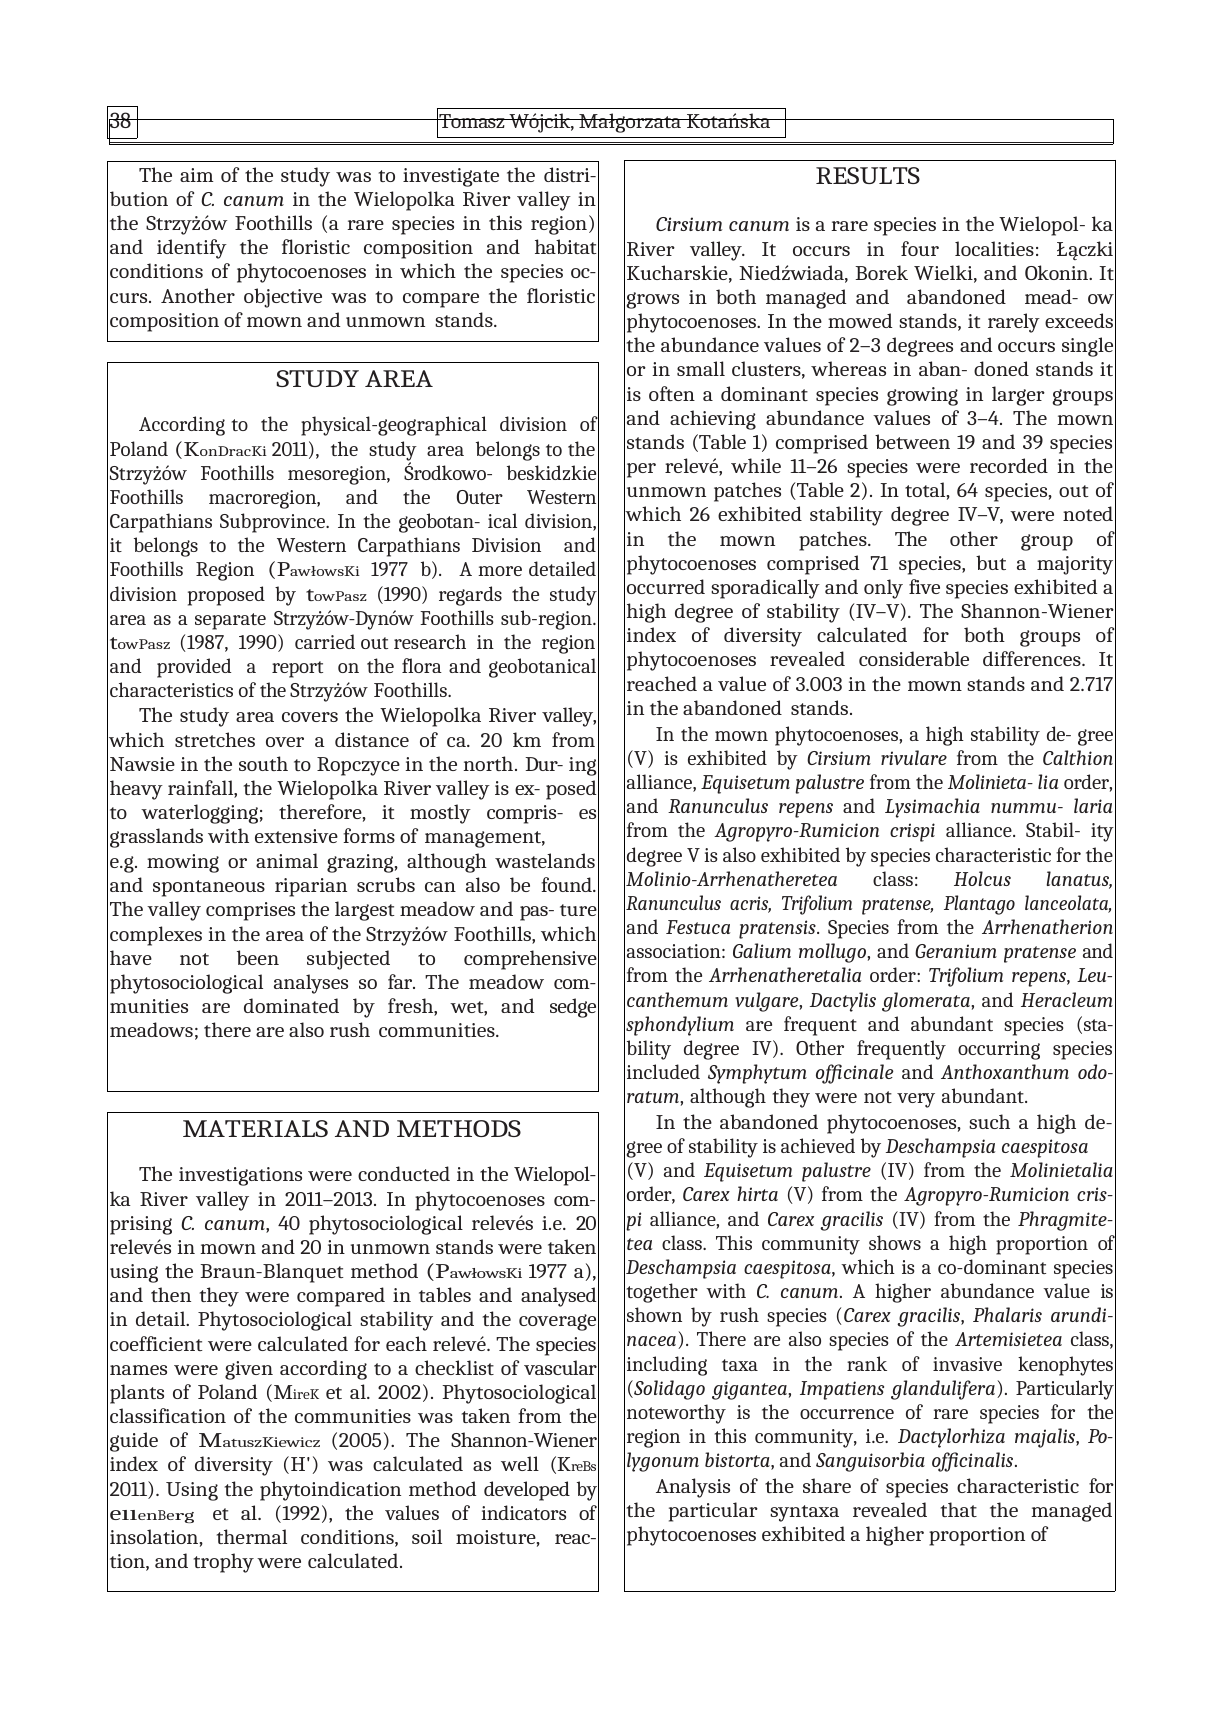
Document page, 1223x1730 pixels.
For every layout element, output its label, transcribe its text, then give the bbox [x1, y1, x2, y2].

text MATERIALS AND METHODS [182, 1115, 598, 1143]
text 38 [109, 108, 137, 119]
text (V) and Equisetum palustre (IV) from the Molinietalia order, Carex hirta (V) from the Agropyro-Rumicion cris- pi alliance, and Carex gracilis (IV) from the Phragmite- tea class. This community shows a high proportion of Deschampsia caespitosa, which is a co-dominant species together with C. canum. A higher abundance value is shown by rush species (Carex gracilis, Phalaris arundi- nacea). There are also species of the Artemisietea class, including taxa in the rank of invasive kenophytes (Solidago gigantea, Impatiens glandulifera). Particularly noteworthy is the occurrence of rare species for the region in this community, i.e. Dactylorhiza majalis, Po- lygonum bistorta, and Sanguisorbia officinalis. [626, 1159, 1113, 1473]
text 38 [110, 120, 117, 127]
text Tomasz Wójcik, Małgorzata Kotańska [439, 110, 785, 119]
text e.g. mowing or animal grazing, although wastelands and spontaneous riparian scrubs can also be found. The valley comprises the largest meadow and pas- ture complexes in the area of the Strzyżów Foothills, which have not been subjected to comprehensive phytosociological analyses so far. The meadow com- munities are dominated by fresh, wet, and sedge meadows; there are also rush communities. [109, 850, 597, 1043]
text In the abandoned phytocoenoses, such a high de- gree of stability is achieved by Deschampsia caespitosa [626, 1111, 1113, 1159]
text The aim of the study was to investigate the distri- bution of C. canum in the Wielopolka River valley in the Strzyżów Foothills (a rare species in this region) and identify the floristic composition and habitat conditions of phytocoenoses in which the species oc- curs. Another objective was to compare the floristic composition of mown and unmown stands. [109, 163, 597, 332]
text In the mown phytocoenoses, a high stability de- gree (V) is exhibited by Cirsium rivulare from the Calthion alliance, Equisetum palustre from the Molinieta- lia order, and Ranunculus repens and Lysimachia nummu- laria from the Agropyro-Rumicion crispi alliance. Stabil- ity degree V is also exhibited by species characteristic for the Molinio-Arrhenatheretea class: Holcus lanatus, Ranunculus acris, Trifolium pratense, Plantago lanceolata, and Festuca pratensis. Species from the Arrhenatherion association: Galium mollugo, and Geranium pratense and from the Arrhenatheretalia order: Trifolium repens, Leu- canthemum vulgare, Dactylis glomerata, and Heracleum sphondylium are frequent and abundant species (sta- bility degree IV). Other frequently occurring species included Symphytum officinale and Anthoxanthum odo- ratum, although they were not very abundant. [626, 722, 1113, 1109]
text Cirsium canum is a rare species in the Wielopol- ka River valley. It occurs in four localities: Łączki Kucharskie, Niedźwiada, Borek Wielki, and Okonin. It grows in both managed and abandoned mead- ow phytocoenoses. In the mowed stands, it rarely exceeds the abundance values of 2–3 degrees and occurs single or in small clusters, whereas in aban- doned stands it is often a dominant species growing in larger groups and achieving abundance values of 3–4. The mown stands (Table 1) comprised between 19 and 39 species per relevé, while 11–26 species were recorded in the unmown patches (Table 2). In total, 64 species, out of which 26 exhibited stability degree IV–V, were noted in the mown patches. The other group of phytocoenoses comprised 71 species, but a majority occurred sporadically and only five species exhibited a high degree of stability (IV–V). The Shannon-Wiener index of diversity calculated for both groups of phytocoenoses revealed considerable differences. It reached a value of 3.003 in the mown stands and 2.717 in the abandoned stands. [626, 213, 1113, 720]
text The study area covers the Wielopolka River valley, which stretches over a distance of ca. 20 km from Nawsie in the south to Ropczyce in the north. Dur- ing heavy rainfall, the Wielopolka River valley is ex- posed to waterlogging; therefore, it mostly compris- es grasslands with extensive forms of management, [109, 704, 597, 849]
text The investigations were conducted in the Wielopol- ka River valley in 2011–2013. In phytocoenoses com- prising C. canum, 40 phytosociological relevés i.e. 20 relevés in mown and 20 in unmown stands were taken using the Braun-Blanquet method (PawłowsKi 1977 a), and then they were compared in tables and analysed in detail. Phytosociological stability and the coverage coefficient were calculated for each relevé. The species names were given according to a checklist of vascular plants of Poland (MireK et al. 2002). Phytosociological classification of the communities was taken from the guide of MatuszKiewicz (2005). The Shannon-Wiener index of diversity (H') was calculated as well (KreBs 2011). Using the phytoindication method developed by ellenBerg et al. (1992), the values of indicators of insolation, thermal conditions, soil moisture, reac- tion, and trophy were calculated. [109, 1163, 597, 1574]
text Analysis of the share of species characteristic for the particular syntaxa revealed that the managed phytocoenoses exhibited a higher proportion of [626, 1474, 1113, 1547]
text RESULTS [815, 162, 1115, 191]
text STUDY AREA [276, 365, 598, 393]
text According to the physical-geographical division of Poland (KonDracKi 2011), the study area belongs to the Strzyżów Foothills mesoregion, Środkowo- beskidzkie Foothills macroregion, and the Outer Western Carpathians Subprovince. In the geobotan- ical division, it belongs to the Western Carpathians Division and Foothills Region (PawłowsKi 1977 b). A more detailed division proposed by towPasz (1990) regards the study area as a separate Strzyżów-Dynów Foothills sub-region. towPasz (1987, 1990) carried out research in the region and provided a report on the flora and geobotanical characteristics of the Strzyżów Foothills. [109, 413, 597, 703]
text 38 [110, 120, 137, 134]
text Tomasz Wójcik, Małgorzata Kotańska [439, 120, 785, 134]
